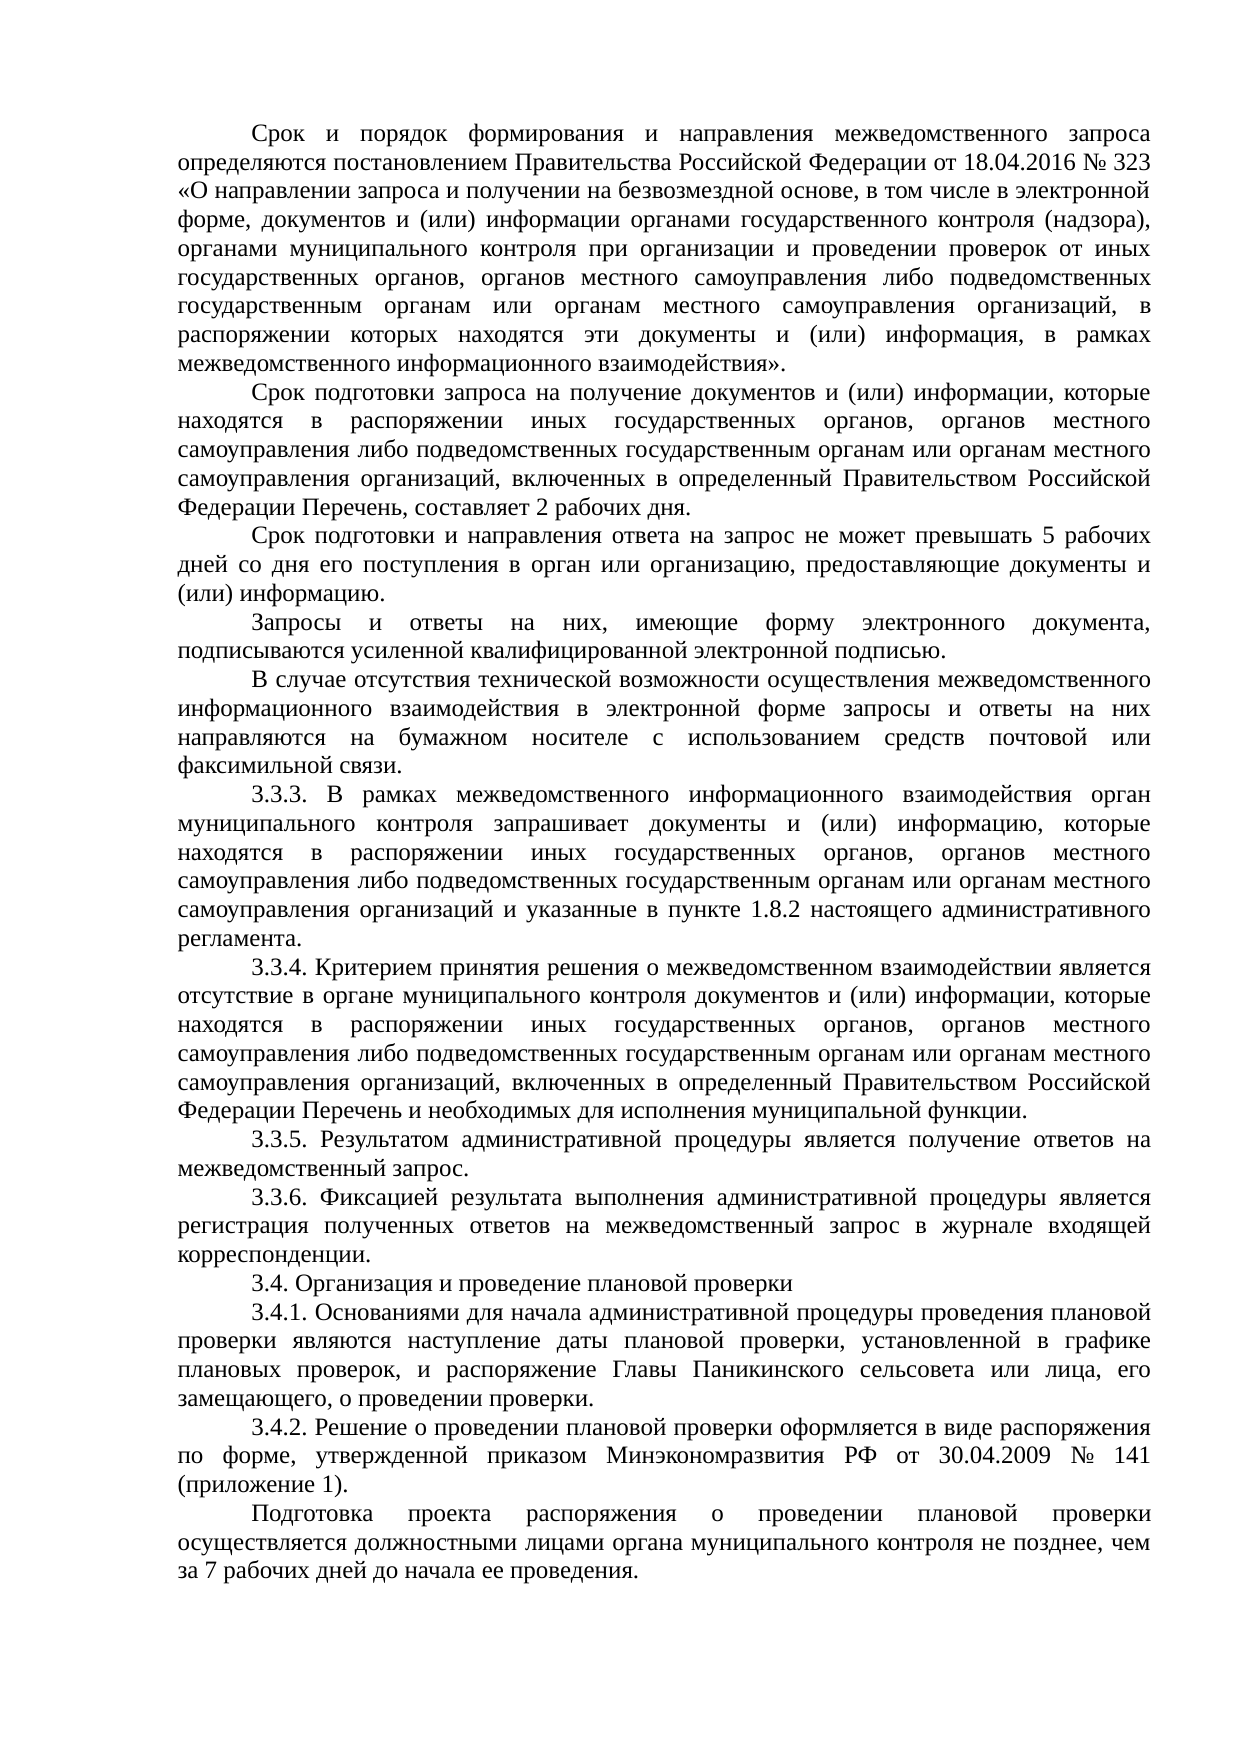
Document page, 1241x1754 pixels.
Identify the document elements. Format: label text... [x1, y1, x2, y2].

text 3.3.6. Фиксацией результата выполнения административной процедуры является регистрация полученных ответов на межведомственный запрос в журнале входящей корреспонденции. [177, 1182, 1152, 1268]
text В случае отсутствия технической возможности осуществления межведомственного информационного взаимодействия в электронной форме запросы и ответы на них направляются на бумажном носителе с использованием средств почтовой или факсимильной связи. [177, 664, 1152, 779]
text Запросы и ответы на них, имеющие форму электронного документа, подписываются усиленной квалифицированной электронной подписью. [177, 607, 1152, 664]
text 3.3.5. Результатом административной процедуры является получение ответов на межведомственный запрос. [177, 1124, 1152, 1182]
text Срок подготовки и направления ответа на запрос не может превышать 5 рабочих дней со дня его поступления в орган или организацию, предоставляющие документы и (или) информацию. [177, 521, 1152, 607]
text 3.3.3. В рамках межведомственного информационного взаимодействия орган муниципального контроля запрашивает документы и (или) информацию, которые находятся в распоряжении иных государственных органов, органов местного самоуправления либо подведомственных государственным органам или органам местного самоуправления организаций и указанные в пункте 1.8.2 настоящего административного регламента. [177, 779, 1152, 952]
text 3.4.2. Решение о проведении плановой проверки оформляется в виде распоряжения по форме, утвержденной приказом Минэкономразвития РФ от 30.04.2009 № 141 (приложение 1). [177, 1412, 1152, 1498]
text Подготовка проекта распоряжения о проведении плановой проверки осуществляется должностными лицами органа муниципального контроля не позднее, чем за 7 рабочих дней до начала ее проведения. [177, 1498, 1152, 1584]
text 3.3.4. Критерием принятия решения о межведомственном взаимодействии является отсутствие в органе муниципального контроля документов и (или) информации, которые находятся в распоряжении иных государственных органов, органов местного самоуправления либо подведомственных государственным органам или органам местного самоуправления организаций, включенных в определенный Правительством Российской Федерации Перечень и необходимых для исполнения муниципальной функции. [177, 952, 1152, 1124]
text Срок и порядок формирования и направления межведомственного запроса определяются постановлением Правительства Российской Федерации от 18.04.2016 № 323 «О направлении запроса и получении на безвозмездной основе, в том числе в электронной форме, документов и (или) информации органами государственного контроля (надзора), органами муниципального контроля при организации и проведении проверок от иных государственных органов, органов местного самоуправления либо подведомственных государственным органам или органам местного самоуправления организаций, в распоряжении которых находятся эти документы и (или) информация, в рамках межведомственного информационного взаимодействия». [177, 118, 1152, 377]
text 3.4. Организация и проведение плановой проверки [177, 1268, 1152, 1297]
text 3.4.1. Основаниями для начала административной процедуры проведения плановой проверки являются наступление даты плановой проверки, установленной в графике плановых проверок, и распоряжение Главы Паникинского сельсовета или лица, его замещающего, о проведении проверки. [177, 1297, 1152, 1412]
text Срок подготовки запроса на получение документов и (или) информации, которые находятся в распоряжении иных государственных органов, органов местного самоуправления либо подведомственных государственным органам или органам местного самоуправления организаций, включенных в определенный Правительством Российской Федерации Перечень, составляет 2 рабочих дня. [177, 377, 1152, 521]
